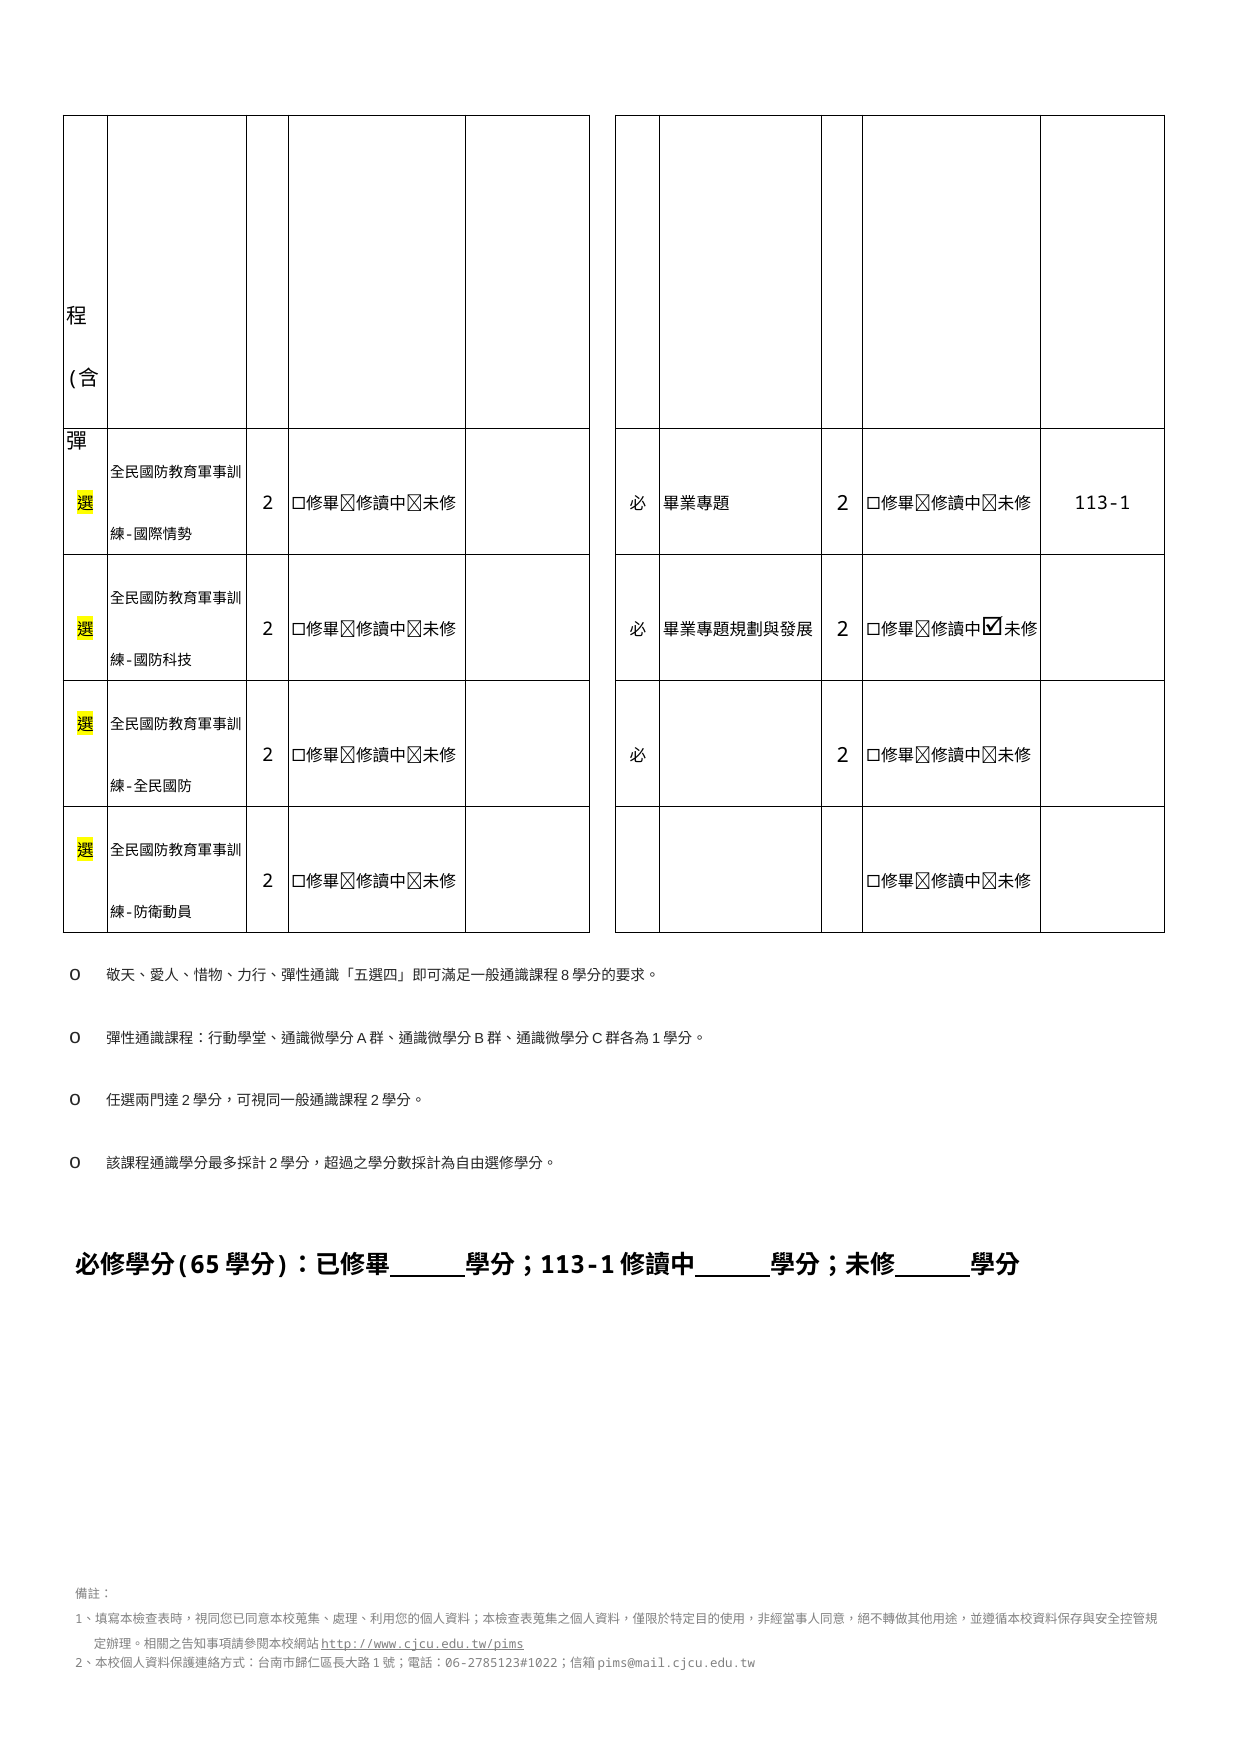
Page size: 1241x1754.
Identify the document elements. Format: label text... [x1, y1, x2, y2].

table_cell [590, 806, 615, 932]
table_cell [1041, 681, 1164, 806]
table_cell 2 [247, 429, 288, 554]
table_cell 必 [616, 681, 659, 806]
table_cell 通識領域課程(含彈性)8 [64, 116, 107, 428]
table_cell [822, 116, 862, 428]
table_cell 全民國防教育軍事訓練-國防科技 [108, 555, 246, 680]
list 敬天、愛人、惜物、力行、彈性通識「五選四」即可滿足一般通識課程8學分的要求。 [68, 933, 1165, 996]
table_cell [660, 116, 821, 428]
table_cell [660, 807, 821, 932]
list 該課程通識學分最多採計2學分，超過之學分數採計為自由選修學分。 [68, 1121, 1165, 1183]
table_cell 修畢修讀中未修 [863, 429, 1040, 554]
table_cell 必 [616, 555, 659, 680]
table_cell [466, 681, 589, 806]
table_cell 修畢修讀中未修 [289, 681, 465, 806]
text 必修學分(65學分)：已修畢 學分；113-1修讀中 學分；未修 學分 [75, 1221, 1165, 1283]
table_cell [108, 116, 246, 428]
list 彈性通識課程：行動學堂、通識微學分A群、通識微學分B群、通識微學分C群各為1學分。 [68, 996, 1165, 1058]
table_cell 選 [64, 429, 107, 554]
table_cell [660, 681, 821, 806]
table_cell [590, 115, 615, 428]
table_cell [289, 116, 465, 428]
table_cell 113-1 [1041, 429, 1164, 554]
table_cell 畢業專題 [660, 429, 821, 554]
table_cell [466, 807, 589, 932]
table_cell [466, 116, 589, 428]
table_cell [616, 807, 659, 932]
table_cell 選 [64, 807, 107, 932]
table_cell 修畢修讀中未修 [863, 807, 1040, 932]
table_cell [1041, 807, 1164, 932]
table_cell [863, 116, 1040, 428]
table_cell 修畢修讀中未修 [863, 555, 1040, 680]
table_cell [616, 116, 659, 428]
table_cell 全民國防教育軍事訓練-防衛動員 [108, 807, 246, 932]
table_cell 修畢修讀中未修 [863, 681, 1040, 806]
table_cell 選 [64, 555, 107, 680]
table_cell 修畢修讀中未修 [289, 555, 465, 680]
list 任選兩門達2學分，可視同一般通識課程2學分。 [68, 1058, 1165, 1121]
table_cell 修畢修讀中未修 [289, 807, 465, 932]
table_cell [822, 807, 862, 932]
table_cell 選 [64, 681, 107, 806]
table_cell 全民國防教育軍事訓練-全民國防 [108, 681, 246, 806]
table_cell 畢業專題規劃與發展 [660, 555, 821, 680]
table_cell 修畢修讀中未修 [289, 429, 465, 554]
table_cell [590, 554, 615, 806]
table_cell [466, 555, 589, 680]
table_cell 全民國防教育軍事訓練-國際情勢 [108, 429, 246, 554]
table_cell 2 [822, 681, 862, 806]
table_cell [466, 429, 589, 554]
table_cell [1041, 116, 1164, 428]
table_cell [590, 428, 615, 554]
table_cell 2 [247, 555, 288, 680]
table_cell 2 [247, 807, 288, 932]
table_cell [1041, 555, 1164, 680]
table_cell 必 [616, 429, 659, 554]
table_cell 2 [822, 555, 862, 680]
table_cell 2 [247, 681, 288, 806]
table_cell 2 [822, 429, 862, 554]
table_cell [247, 116, 288, 428]
